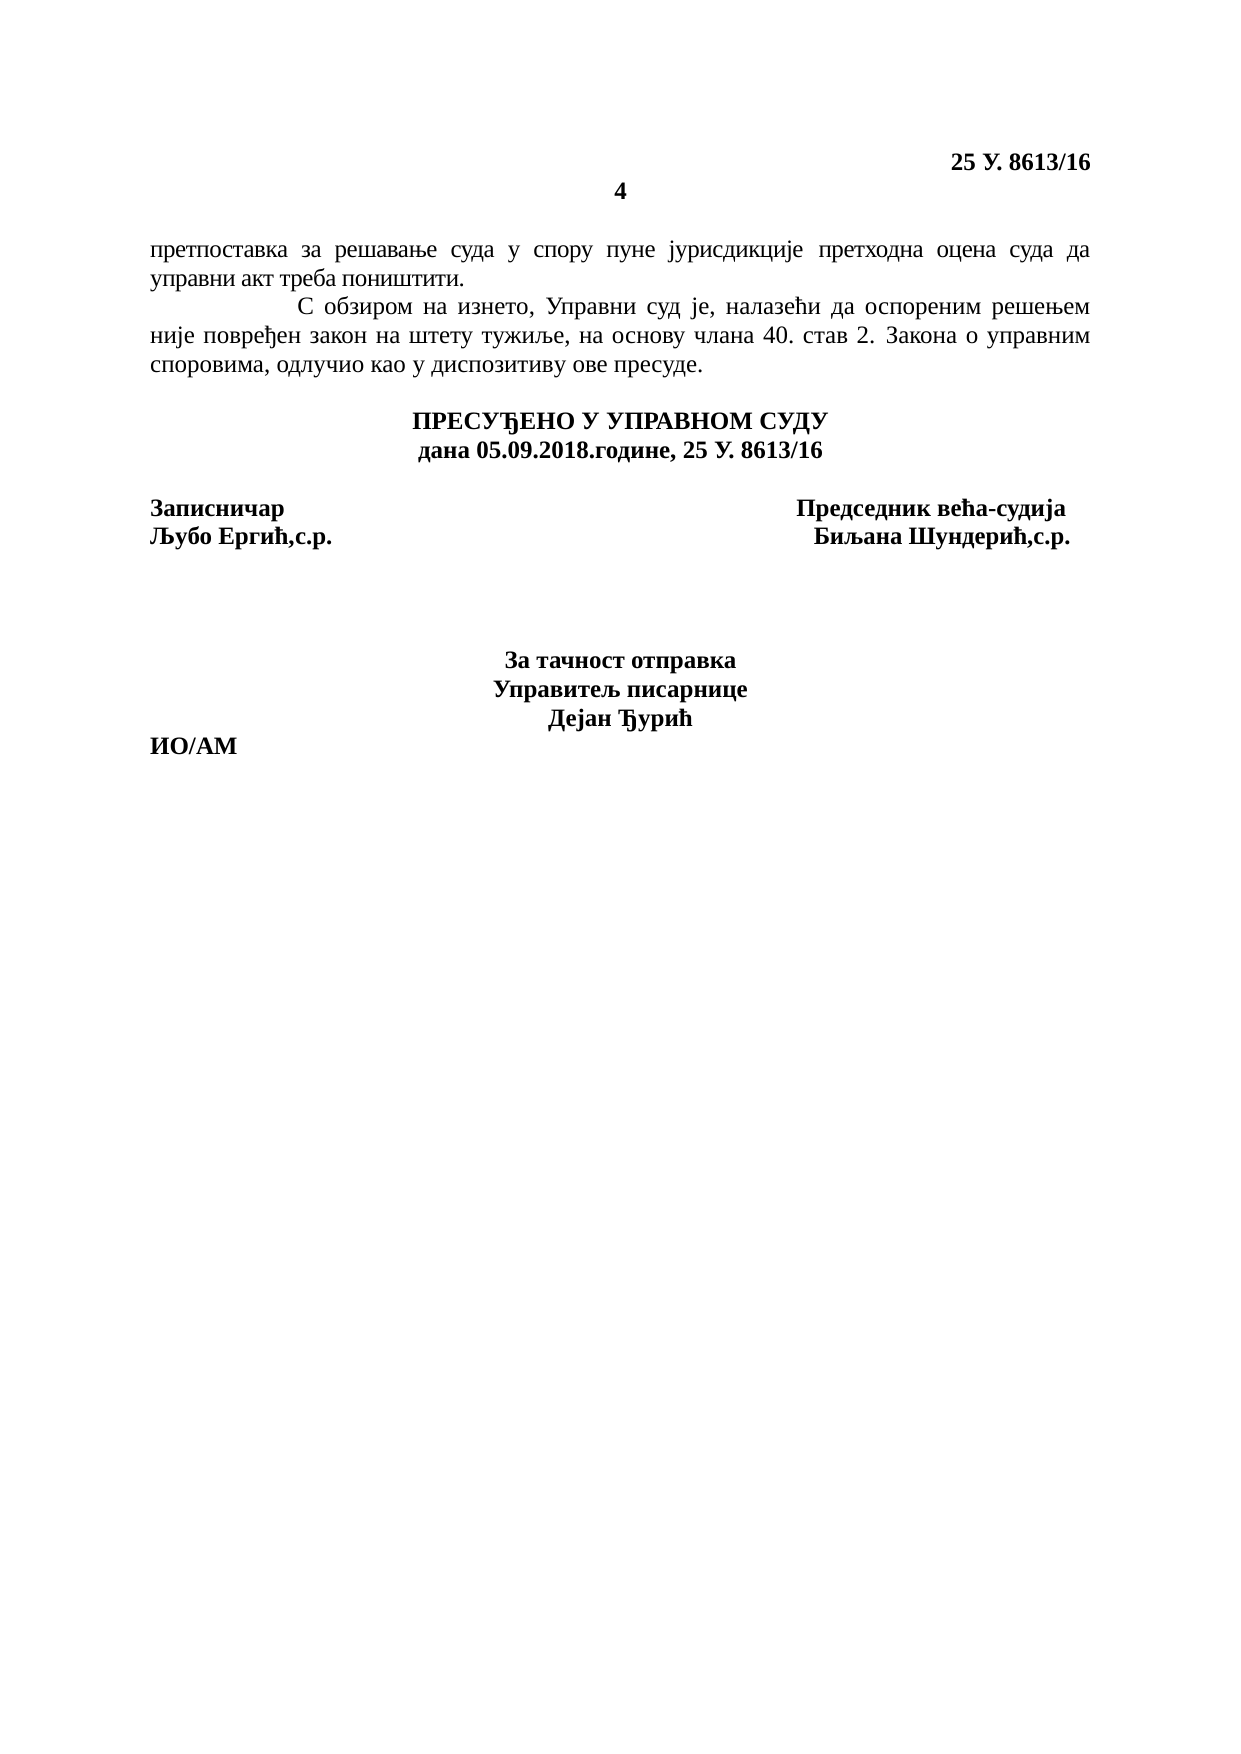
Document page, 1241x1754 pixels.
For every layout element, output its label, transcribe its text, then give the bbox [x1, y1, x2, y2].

text Записничар Председник већа-судија [150, 493, 1091, 521]
text С обзиром на изнето, Управни суд је, налазећи да оспореним решењем није повређен закон на штету тужиље, на основу члана 40. став 2. Закона о управним споровима, одлучио као у диспозитиву ове пресуде. [150, 291, 1091, 378]
text претпоставка за решавање суда у спору пуне јурисдикције претходна оцена суда да управни акт треба поништити. [150, 234, 1091, 291]
text Љубо Ергић,с.р. Биљана Шундерић,с.р. [150, 521, 1091, 550]
text ИО/АМ [150, 731, 1091, 760]
text ПРЕСУЂЕНО У УПРАВНОМ СУДУ [150, 406, 1091, 435]
text Управитељ писарнице [150, 674, 1091, 703]
text За тачност отправка [150, 645, 1091, 674]
text дана 05.09.2018.године, 25 У. 8613/16 [150, 435, 1091, 464]
text Дејан Ђурић [150, 703, 1091, 731]
